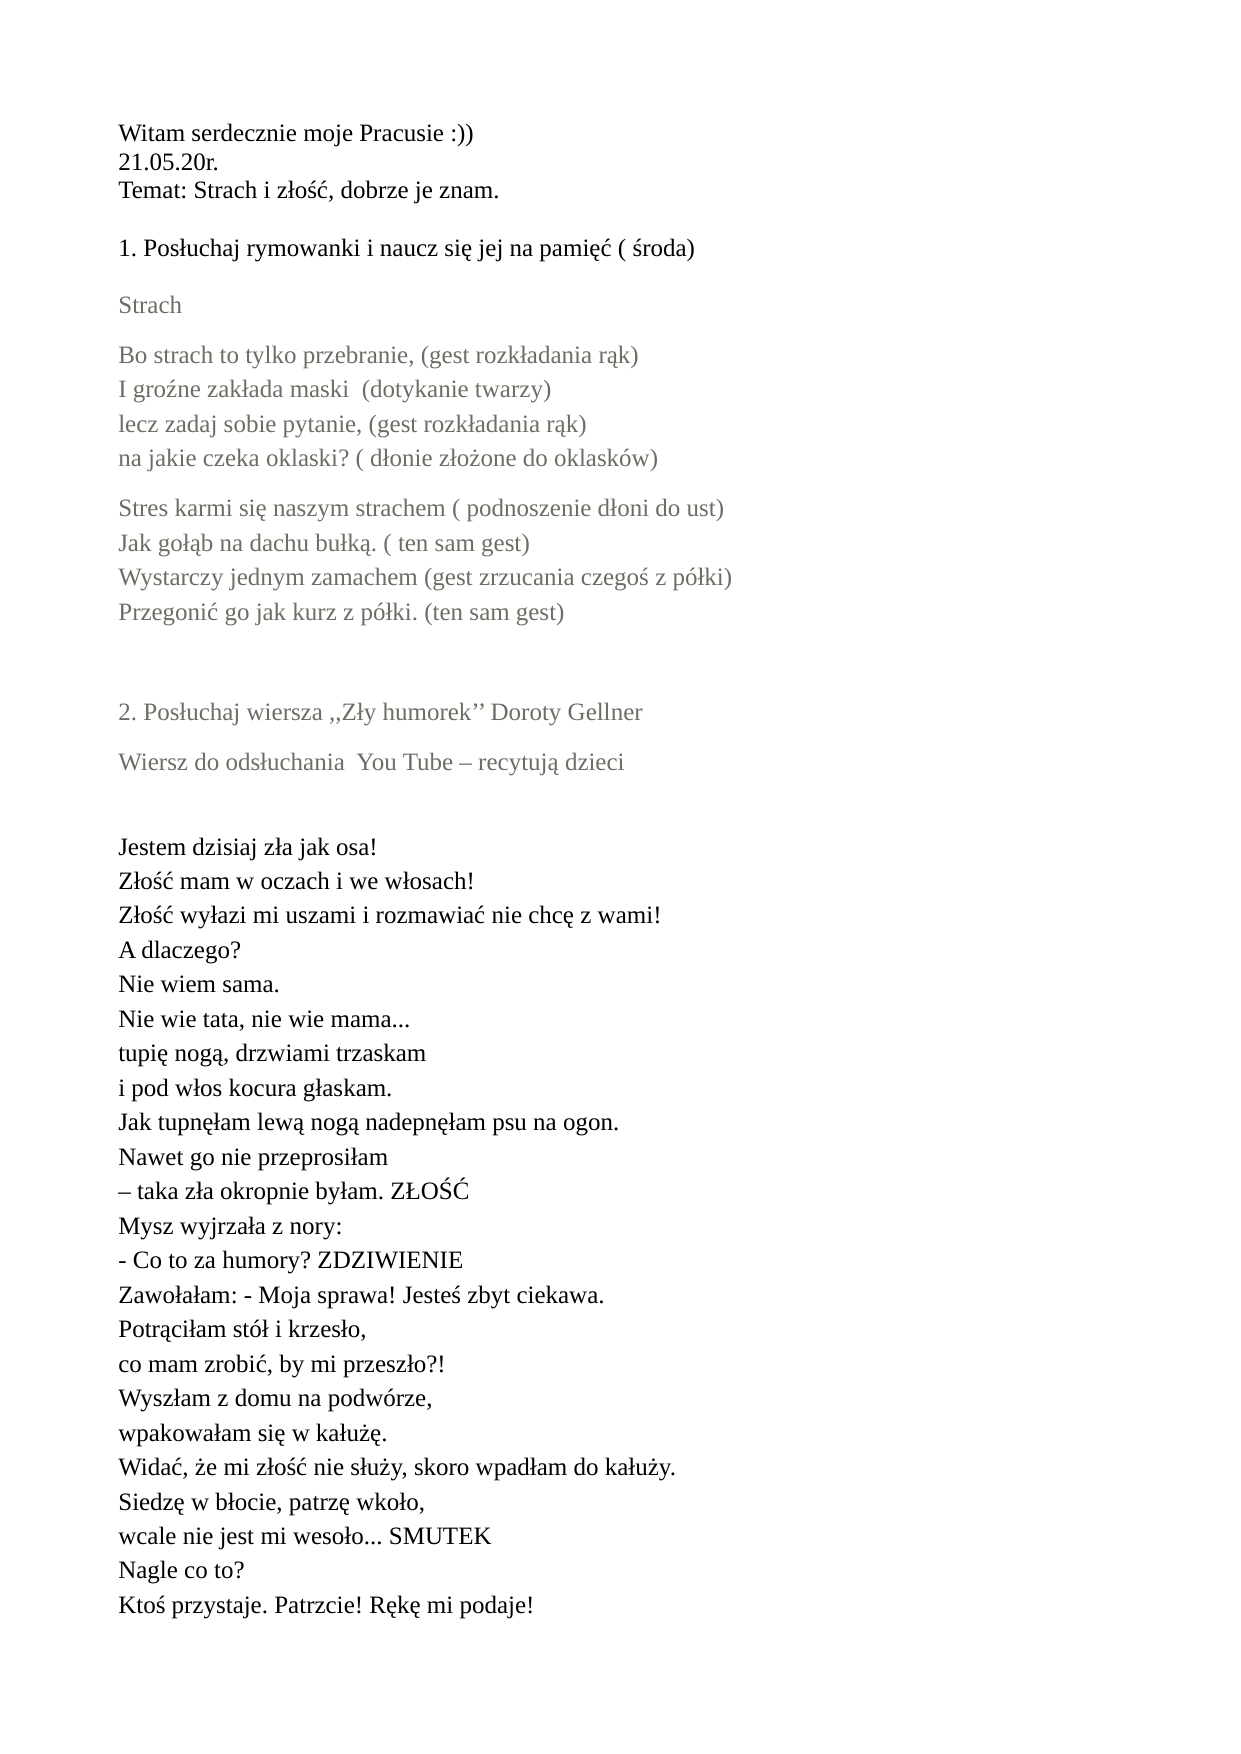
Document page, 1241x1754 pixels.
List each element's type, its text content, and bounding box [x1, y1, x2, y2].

text 21.05.20r. [118, 147, 1122, 176]
text Strach [118, 291, 1122, 319]
text Temat: Strach i złość, dobrze je znam. [118, 176, 1122, 204]
text Stres karmi się naszym strachem ( podnoszenie dłoni do ust) Jak gołąb na dachu bułką. ( ten sam gest) Wystarczy jednym zamachem (gest zrzucania czegoś z półki) Przegonić go jak kurz z półki. (ten sam gest) [118, 493, 1122, 625]
text 1. Posłuchaj rymowanki i naucz się jej na pamięć ( środa) [118, 233, 1122, 262]
text Witam serdecznie moje Pracusie :)) [118, 118, 1122, 147]
text 2. Posłuchaj wiersza ,,Zły humorek’’ Doroty Gellner [118, 697, 1122, 726]
text Bo strach to tylko przebranie, (gest rozkładania rąk) I groźne zakłada maski (dotykanie twarzy) lecz zadaj sobie pytanie, (gest rozkładania rąk) na jakie czeka oklaski? ( dłonie złożone do oklasków) [118, 340, 1122, 472]
text Wiersz do odsłuchania You Tube – recytują dzieci [118, 747, 1122, 776]
text Jestem dzisiaj zła jak osa! Złość mam w oczach i we włosach! Złość wyłazi mi uszami i rozmawiać nie chcę z wami! A dlaczego? Nie wiem sama. Nie wie tata, nie wie mama... tupię nogą, drzwiami trzaskam i pod włos kocura głaskam. Jak tupnęłam lewą nogą nadepnęłam psu na ogon. Nawet go nie przeprosiłam – taka zła okropnie byłam. ZŁOŚĆ Mysz wyjrzała z nory: - Co to za humory? ZDZIWIENIE Zawołałam: - Moja sprawa! Jesteś zbyt ciekawa. Potrąciłam stół i krzesło, co mam zrobić, by mi przeszło?! Wyszłam z domu na podwórze, wpakowałam się w kałużę. Widać, że mi złość nie służy, skoro wpadłam do kałuży. Siedzę w błocie, patrzę wkoło, wcale nie jest mi wesoło... SMUTEK Nagle co to? Ktoś przystaje. Patrzcie! Rękę mi podaje! [118, 797, 1122, 1619]
